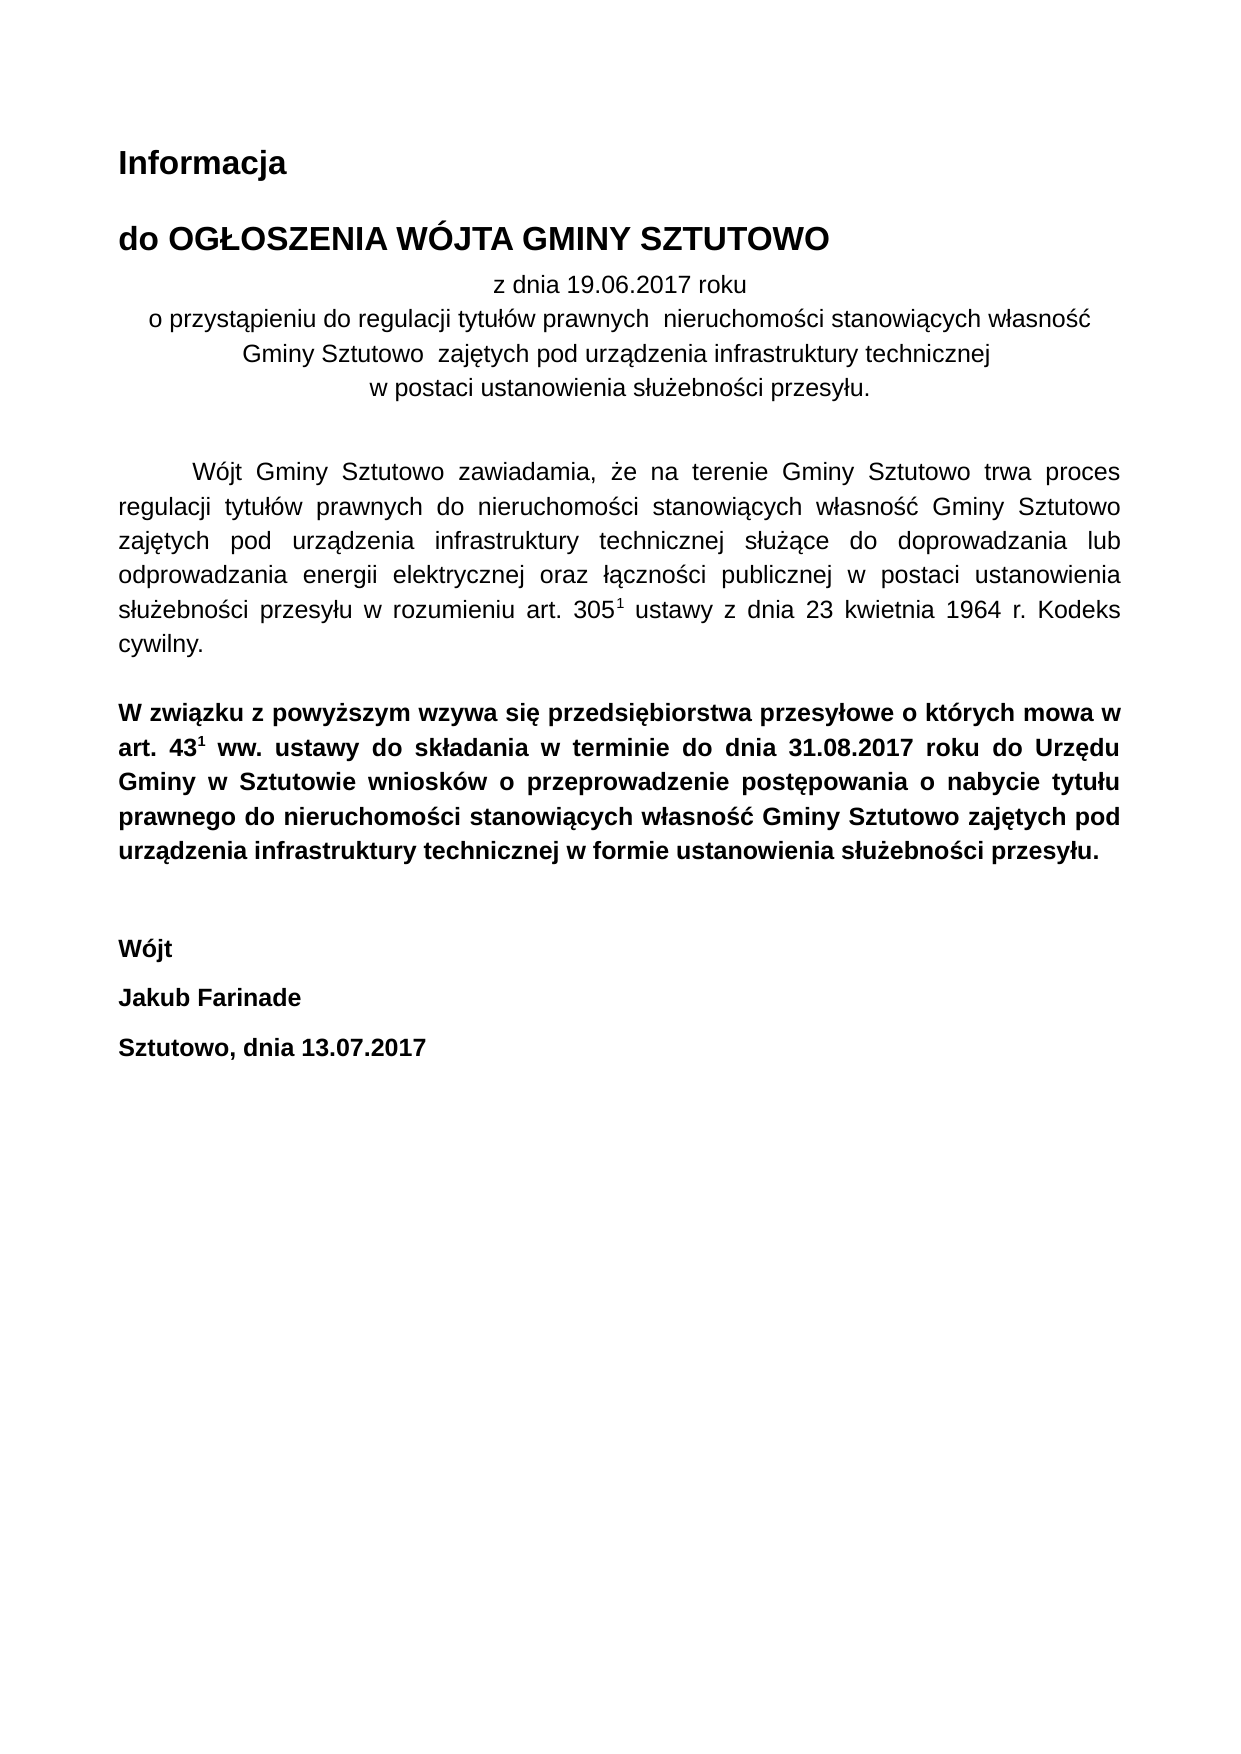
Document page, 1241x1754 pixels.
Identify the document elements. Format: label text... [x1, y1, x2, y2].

text Jakub Farinade [118, 983, 1122, 1012]
text Sztutowo, dnia 13.07.2017 [118, 1032, 1122, 1130]
subtitle Informacja [118, 143, 1122, 182]
text z dnia 19.06.2017 roku o przystąpieniu do regulacji tytułów prawnych nieruchomości stanowiących własność Gminy Sztutowo zajętych pod urządzenia infrastruktury technicznej w postaci ustanowienia służebności przesyłu. [118, 270, 1122, 402]
text Wójt [118, 934, 1122, 963]
text Wójt Gminy Sztutowo zawiadamia, że na terenie Gminy Sztutowo trwa proces regulacji tytułów prawnych do nieruchomości stanowiących własność Gminy Sztutowo zajętych pod urządzenia infrastruktury technicznej służące do doprowadzania lub odprowadzania energii elektrycznej oraz łączności publicznej w postaci ustanowienia służebności przesyłu w rozumieniu art. 3051 ustawy z dnia 23 kwietnia 1964 r. Kodeks cywilny. W związku z powyższym wzywa się przedsiębiorstwa przesyłowe o których mowa w art. 431 ww. ustawy do składania w terminie do dnia 31.08.2017 roku do Urzędu Gminy w Sztutowie wniosków o przeprowadzenie postępowania o nabycie tytułu prawnego do nieruchomości stanowiących własność Gminy Sztutowo zajętych pod urządzenia infrastruktury technicznej w formie ustanowienia służebności przesyłu. [118, 422, 1122, 865]
subtitle do OGŁOSZENIA WÓJTA GMINY SZTUTOWO [118, 219, 1122, 257]
